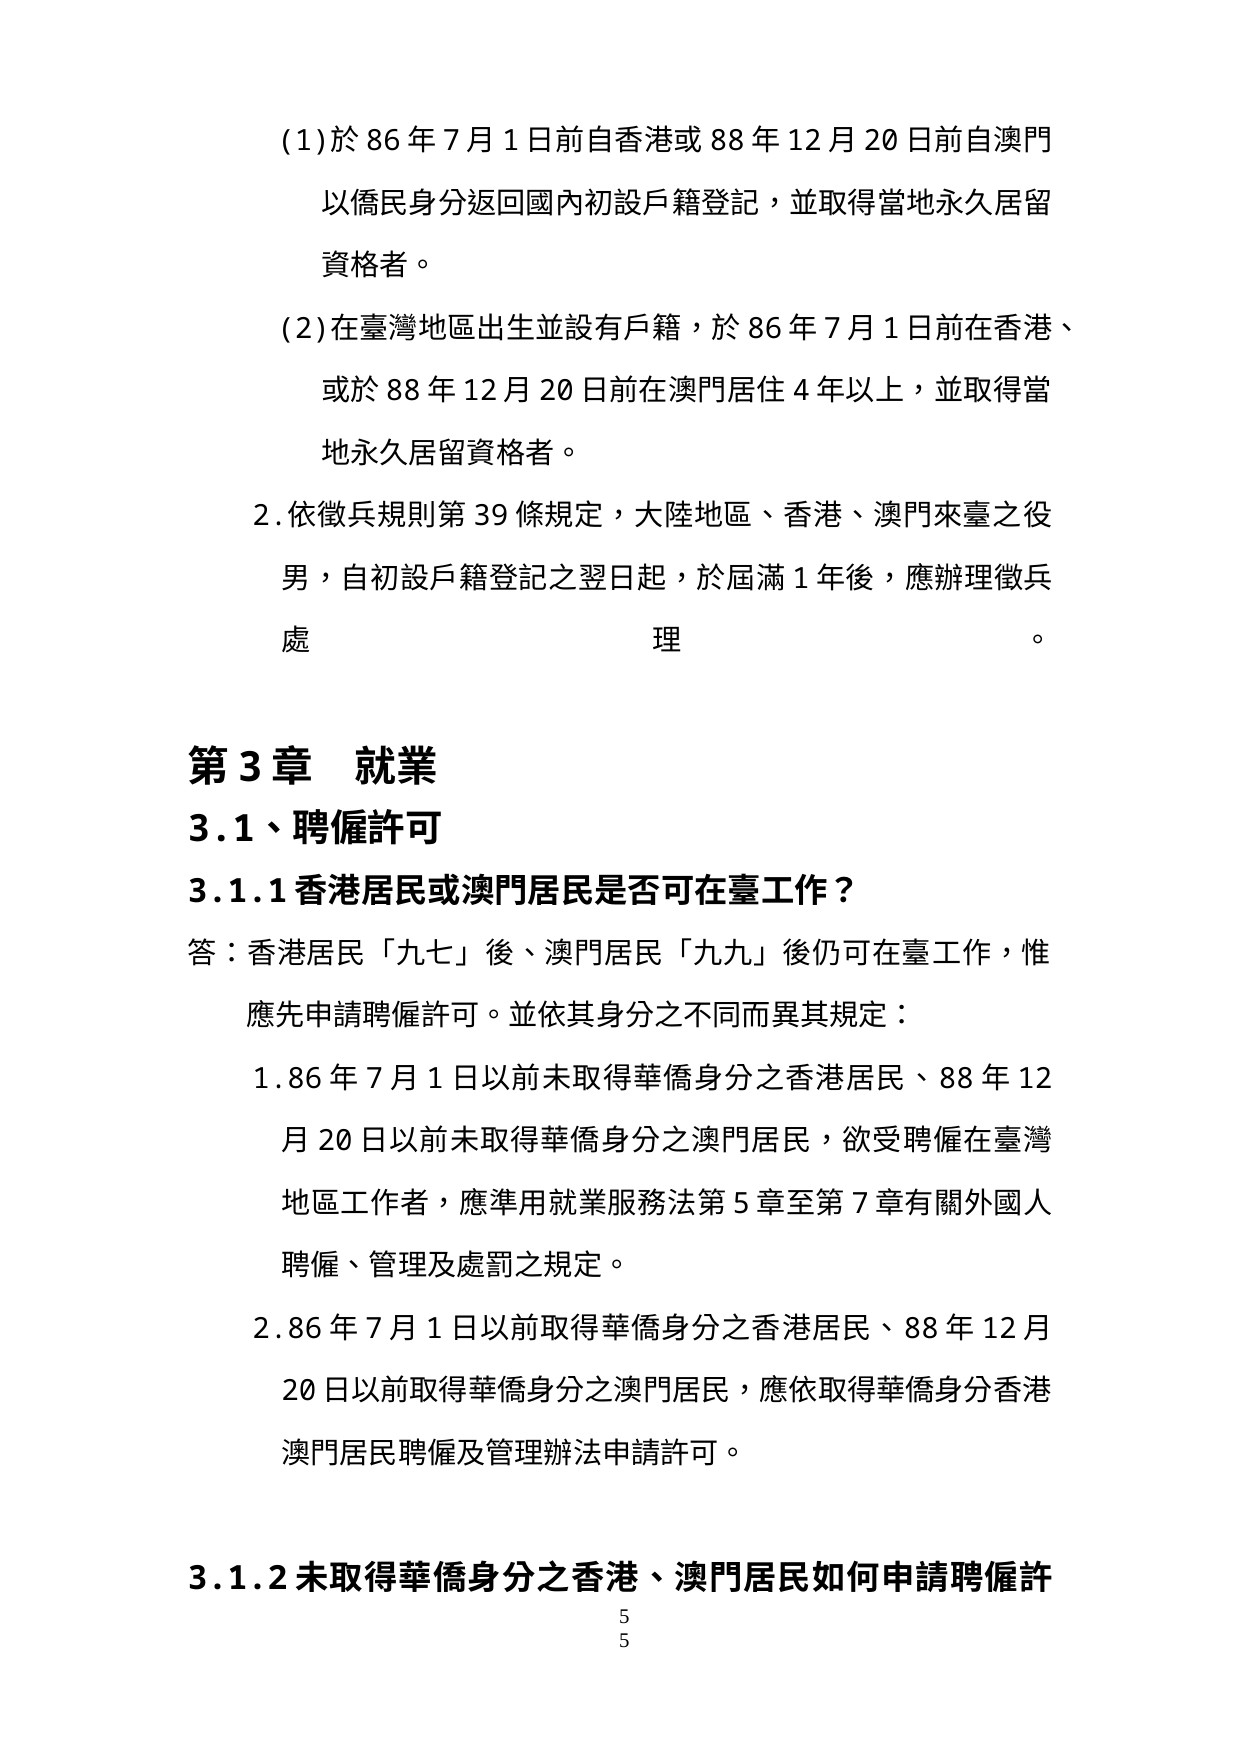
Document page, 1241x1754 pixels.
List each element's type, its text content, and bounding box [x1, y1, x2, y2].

text 3.1、聘僱許可 [187, 784, 1053, 846]
text 第3章 就業 [187, 721, 1053, 784]
text 3.1.1香港居民或澳門居民是否可在臺工作？ [187, 846, 1053, 909]
text 1.86年7月1日以前未取得華僑身分之香港居民、88年12月20日以前未取得華僑身分之澳門居民，欲受聘僱在臺灣地區工作者，應準用就業服務法第5章至第7章有關外國人聘僱、管理及處罰之規定。 [252, 1034, 1053, 1284]
text 3.1.2未取得華僑身分之香港、澳門居民如何申請聘僱許 [187, 1534, 1053, 1596]
text 2.依徵兵規則第39條規定，大陸地區、香港、澳門來臺之役男，自初設戶籍登記之翌日起，於屆滿1年後，應辦理徵兵處理。 [252, 471, 1053, 721]
text (1)於86年7月1日前自香港或88年12月20日前自澳門以僑民身分返回國內初設戶籍登記，並取得當地永久居留資格者。 [277, 96, 1053, 284]
text 2.86年7月1日以前取得華僑身分之香港居民、88年12月20日以前取得華僑身分之澳門居民，應依取得華僑身分香港澳門居民聘僱及管理辦法申請許可。 [252, 1284, 1053, 1471]
text 答：香港居民「九七」後、澳門居民「九九」後仍可在臺工作，惟應先申請聘僱許可。並依其身分之不同而異其規定： [187, 909, 1053, 1034]
text (2)在臺灣地區出生並設有戶籍，於86年7月1日前在香港、或於88年12月20日前在澳門居住4年以上，並取得當地永久居留資格者。 [277, 284, 1053, 471]
